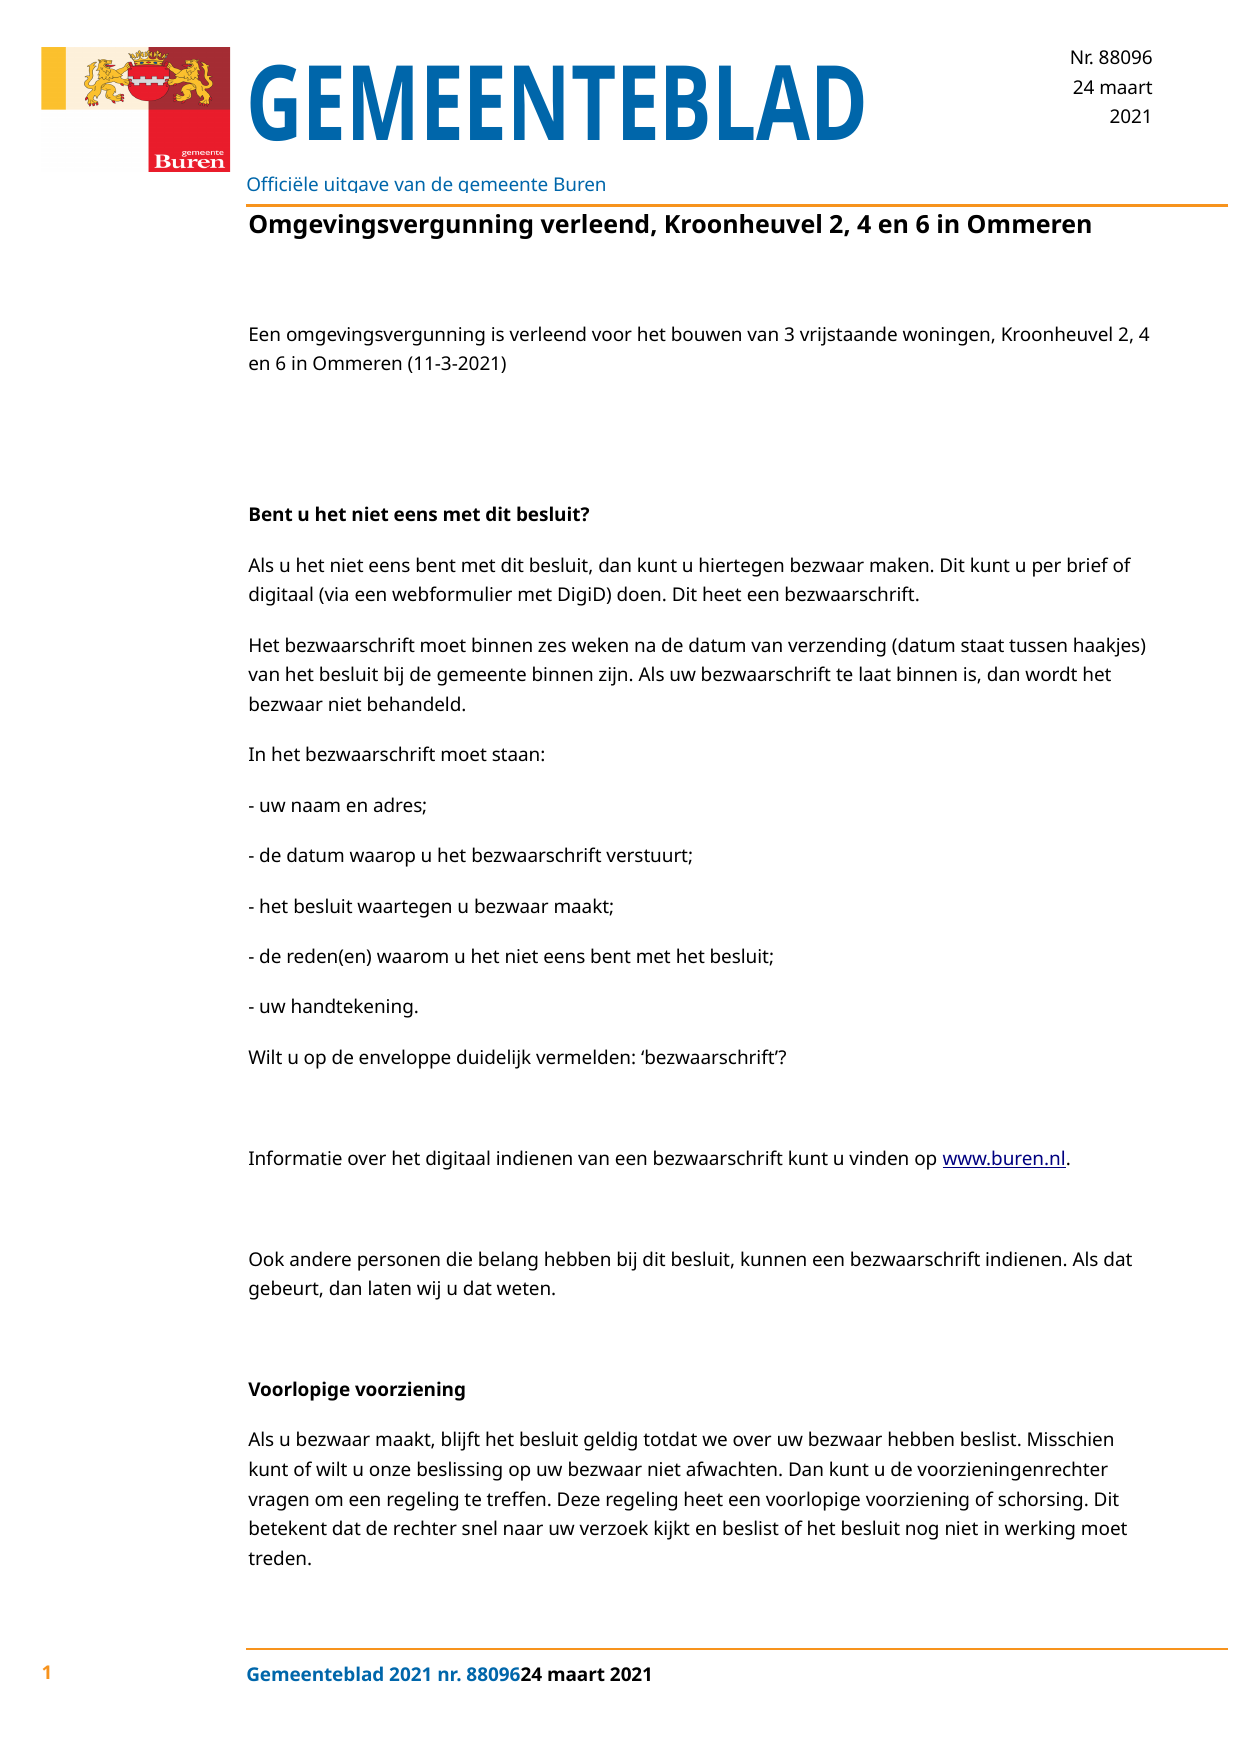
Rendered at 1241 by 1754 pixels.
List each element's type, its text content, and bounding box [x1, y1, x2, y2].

text Een omgevingsvergunning is verleend voor het bouwen van 3 vrijstaande woningen, Kroonheuvel 2, 4 en 6 in Ommeren (11-3-2021) [248, 321, 1152, 376]
text Omgevingsvergunning verleend, Kroonheuvel 2, 4 en 6 in Ommeren [248, 207, 1152, 241]
text Informatie over het digitaal indienen van een bezwaarschrift kunt u vinden op www.buren.nl. [248, 1145, 1152, 1171]
text Ook andere personen die belang hebben bij dit besluit, kunnen een bezwaarschrift indienen. Als dat gebeurt, dan laten wij u dat weten. [248, 1246, 1152, 1301]
text Het bezwaarschrift moet binnen zes weken na de datum van verzending (datum staat tussen haakjes) van het besluit bij de gemeente binnen zijn. Als uw bezwaarschrift te laat binnen is, dan wordt het bezwaar niet behandeld. [248, 632, 1152, 717]
text - uw handtekening. [248, 994, 1152, 1019]
text Bent u het niet eens met dit besluit? [248, 502, 1152, 527]
text Wilt u op de enveloppe duidelijk vermelden: ‘bezwaarschrift’? [248, 1044, 1152, 1070]
text - de datum waarop u het bezwaarschrift verstuurt; [248, 842, 1152, 868]
text - de reden(en) waarom u het niet eens bent met het besluit; [248, 943, 1152, 969]
text In het bezwaarschrift moet staan: [248, 742, 1152, 767]
text Als u bezwaar maakt, blijft het besluit geldig totdat we over uw bezwaar hebben beslist. Misschien kunt of wilt u onze beslissing op uw bezwaar niet afwachten. Dan kunt u de voorzieningenrechter vragen om een regeling te treffen. Deze regeling heet een voorlopige voorziening of schorsing. Dit betekent dat de rechter snel naar uw verzoek kijkt en beslist of het besluit nog niet in werking moet treden. [248, 1427, 1152, 1571]
text Voorlopige voorziening [248, 1376, 1152, 1402]
text Als u het niet eens bent met dit besluit, dan kunt u hiertegen bezwaar maken. Dit kunt u per brief of digitaal (via een webformulier met DigiD) doen. Dit heet een bezwaarschrift. [248, 552, 1152, 607]
text - het besluit waartegen u bezwaar maakt; [248, 893, 1152, 918]
text - uw naam en adres; [248, 792, 1152, 818]
picture [41, 47, 231, 172]
